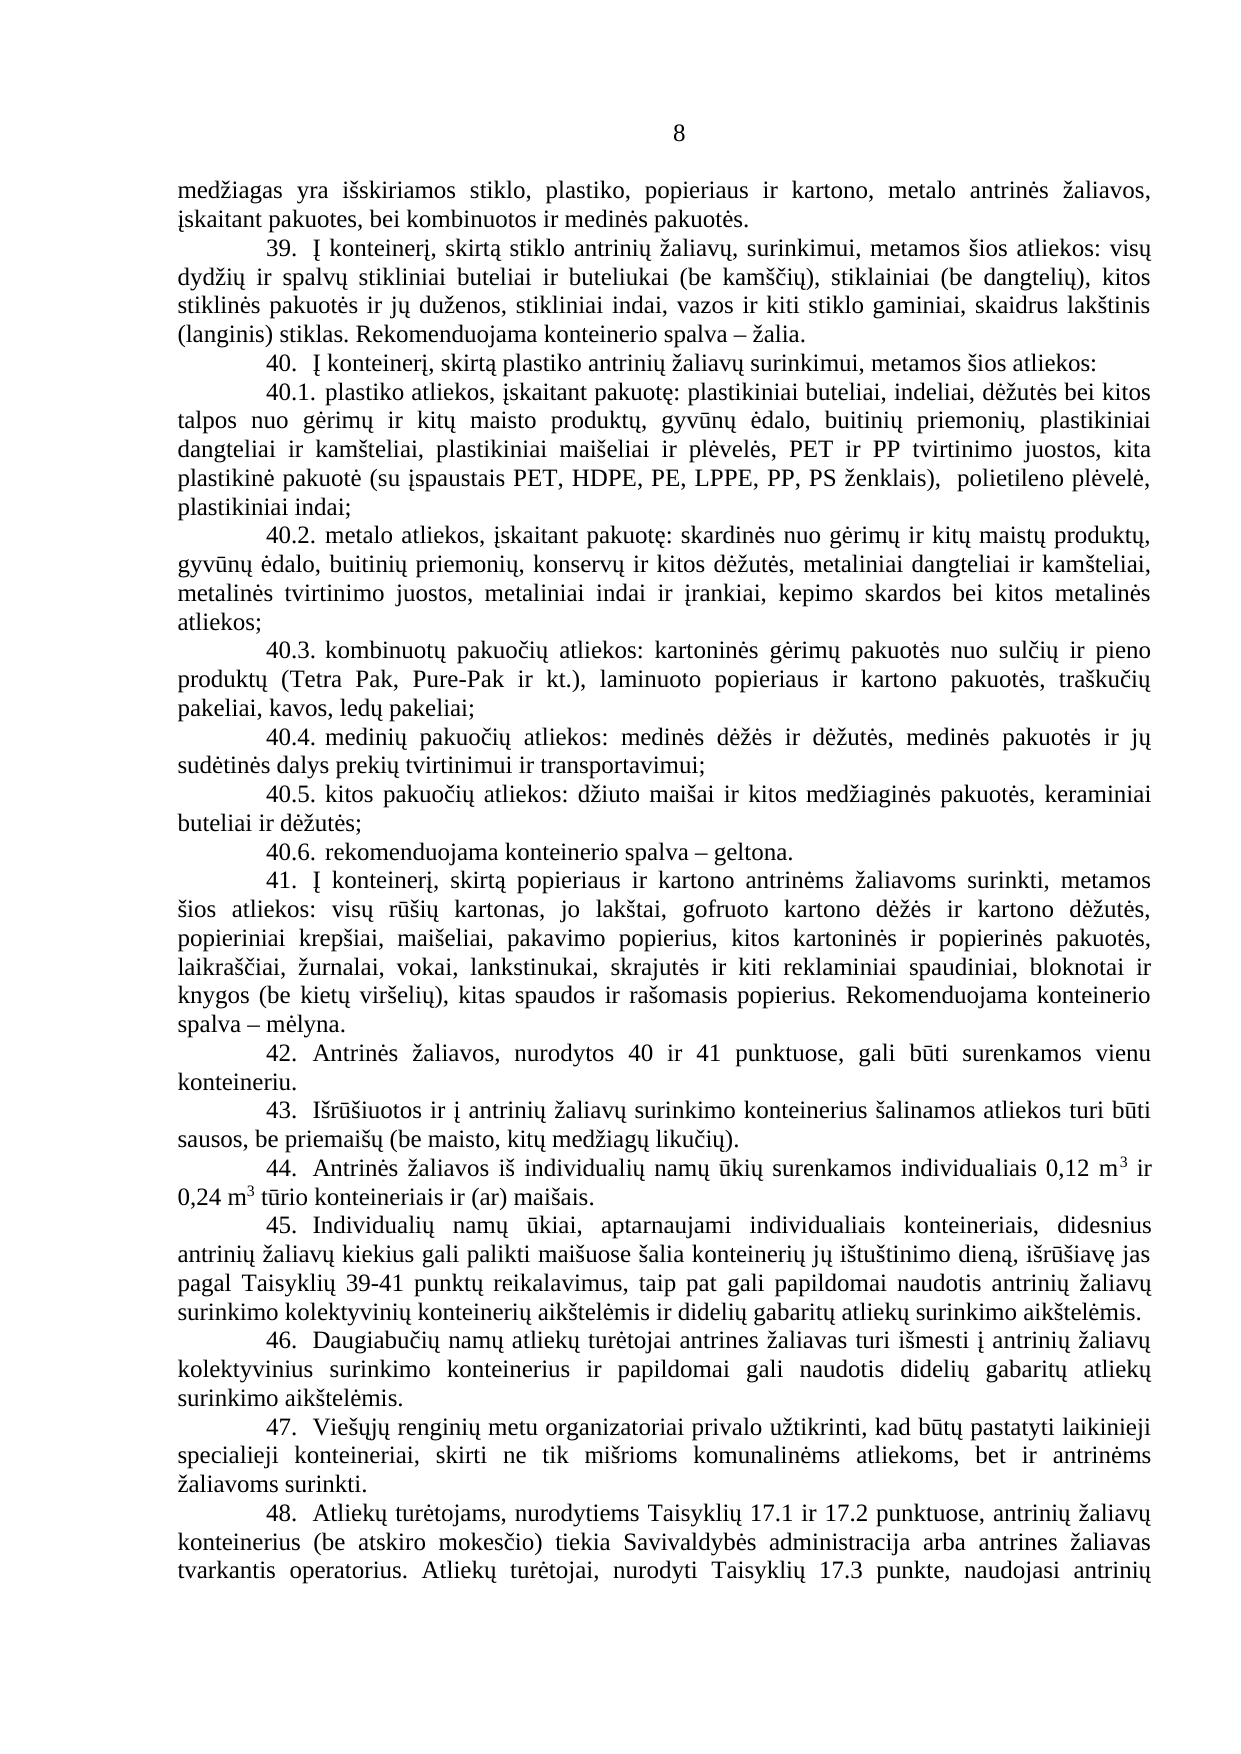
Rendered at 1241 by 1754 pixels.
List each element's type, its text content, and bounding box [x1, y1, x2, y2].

text 40. Į konteinerį, skirtą plastiko antrinių žaliavų surinkimui, metamos šios atliekos: [177, 348, 1152, 377]
text 40.3. kombinuotų pakuočių atliekos: kartoninės gėrimų pakuotės nuo sulčių ir pieno produktų (Tetra Pak, Pure-Pak ir kt.), laminuoto popieriaus ir kartono pakuotės, traškučių pakeliai, kavos, ledų pakeliai; [177, 636, 1152, 722]
text 47. Viešųjų renginių metu organizatoriai privalo užtikrinti, kad būtų pastatyti laikinieji specialieji konteineriai, skirti ne tik mišrioms komunalinėms atliekoms, bet ir antrinėms žaliavoms surinkti. [177, 1412, 1152, 1498]
text 46. Daugiabučių namų atliekų turėtojai antrines žaliavas turi išmesti į antrinių žaliavų kolektyvinius surinkimo konteinerius ir papildomai gali naudotis didelių gabaritų atliekų surinkimo aikštelėmis. [177, 1326, 1152, 1412]
text 43. Išrūšiuotos ir į antrinių žaliavų surinkimo konteinerius šalinamos atliekos turi būti sausos, be priemaišų (be maisto, kitų medžiagų likučių). [177, 1096, 1152, 1153]
text 40.2. metalo atliekos, įskaitant pakuotę: skardinės nuo gėrimų ir kitų maistų produktų, gyvūnų ėdalo, buitinių priemonių, konservų ir kitos dėžutės, metaliniai dangteliai ir kamšteliai, metalinės tvirtinimo juostos, metaliniai indai ir įrankiai, kepimo skardos bei kitos metalinės atliekos; [177, 521, 1152, 636]
text 39. Į konteinerį, skirtą stiklo antrinių žaliavų, surinkimui, metamos šios atliekos: visų dydžių ir spalvų stikliniai buteliai ir buteliukai (be kamščių), stiklainiai (be dangtelių), kitos stiklinės pakuotės ir jų duženos, stikliniai indai, vazos ir kiti stiklo gaminiai, skaidrus lakštinis (langinis) stiklas. Rekomenduojama konteinerio spalva – žalia. [177, 233, 1152, 348]
text 40.6. rekomenduojama konteinerio spalva – geltona. [177, 837, 1152, 866]
text medžiagas yra išskiriamos stiklo, plastiko, popieriaus ir kartono, metalo antrinės žaliavos, įskaitant pakuotes, bei kombinuotos ir medinės pakuotės. [177, 176, 1152, 233]
text 48. Atliekų turėtojams, nurodytiems Taisyklių 17.1 ir 17.2 punktuose, antrinių žaliavų konteinerius (be atskiro mokesčio) tiekia Savivaldybės administracija arba antrines žaliavas tvarkantis operatorius. Atliekų turėtojai, nurodyti Taisyklių 17.3 punkte, naudojasi antrinių [177, 1498, 1152, 1584]
text 40.1. plastiko atliekos, įskaitant pakuotę: plastikiniai buteliai, indeliai, dėžutės bei kitos talpos nuo gėrimų ir kitų maisto produktų, gyvūnų ėdalo, buitinių priemonių, plastikiniai dangteliai ir kamšteliai, plastikiniai maišeliai ir plėvelės, PET ir PP tvirtinimo juostos, kita plastikinė pakuotė (su įspaustais PET, HDPE, PE, LPPE, PP, PS ženklais), polietileno plėvelė, plastikiniai indai; [177, 377, 1152, 521]
text 41. Į konteinerį, skirtą popieriaus ir kartono antrinėms žaliavoms surinkti, metamos šios atliekos: visų rūšių kartonas, jo lakštai, gofruoto kartono dėžės ir kartono dėžutės, popieriniai krepšiai, maišeliai, pakavimo popierius, kitos kartoninės ir popierinės pakuotės, laikraščiai, žurnalai, vokai, lankstinukai, skrajutės ir kiti reklaminiai spaudiniai, bloknotai ir knygos (be kietų viršelių), kitas spaudos ir rašomasis popierius. Rekomenduojama konteinerio spalva – mėlyna. [177, 866, 1152, 1038]
text 44. Antrinės žaliavos iš individualių namų ūkių surenkamos individualiais 0,12 m3 ir 0,24 m3 tūrio konteineriais ir (ar) maišais. [177, 1153, 1152, 1211]
text 42. Antrinės žaliavos, nurodytos 40 ir 41 punktuose, gali būti surenkamos vienu konteineriu. [177, 1038, 1152, 1096]
text 40.5. kitos pakuočių atliekos: džiuto maišai ir kitos medžiaginės pakuotės, keraminiai buteliai ir dėžutės; [177, 779, 1152, 837]
text 40.4. medinių pakuočių atliekos: medinės dėžės ir dėžutės, medinės pakuotės ir jų sudėtinės dalys prekių tvirtinimui ir transportavimui; [177, 722, 1152, 779]
text 45. Individualių namų ūkiai, aptarnaujami individualiais konteineriais, didesnius antrinių žaliavų kiekius gali palikti maišuose šalia konteinerių jų ištuštinimo dieną, išrūšiavę jas pagal Taisyklių 39-41 punktų reikalavimus, taip pat gali papildomai naudotis antrinių žaliavų surinkimo kolektyvinių konteinerių aikštelėmis ir didelių gabaritų atliekų surinkimo aikštelėmis. [177, 1211, 1152, 1326]
